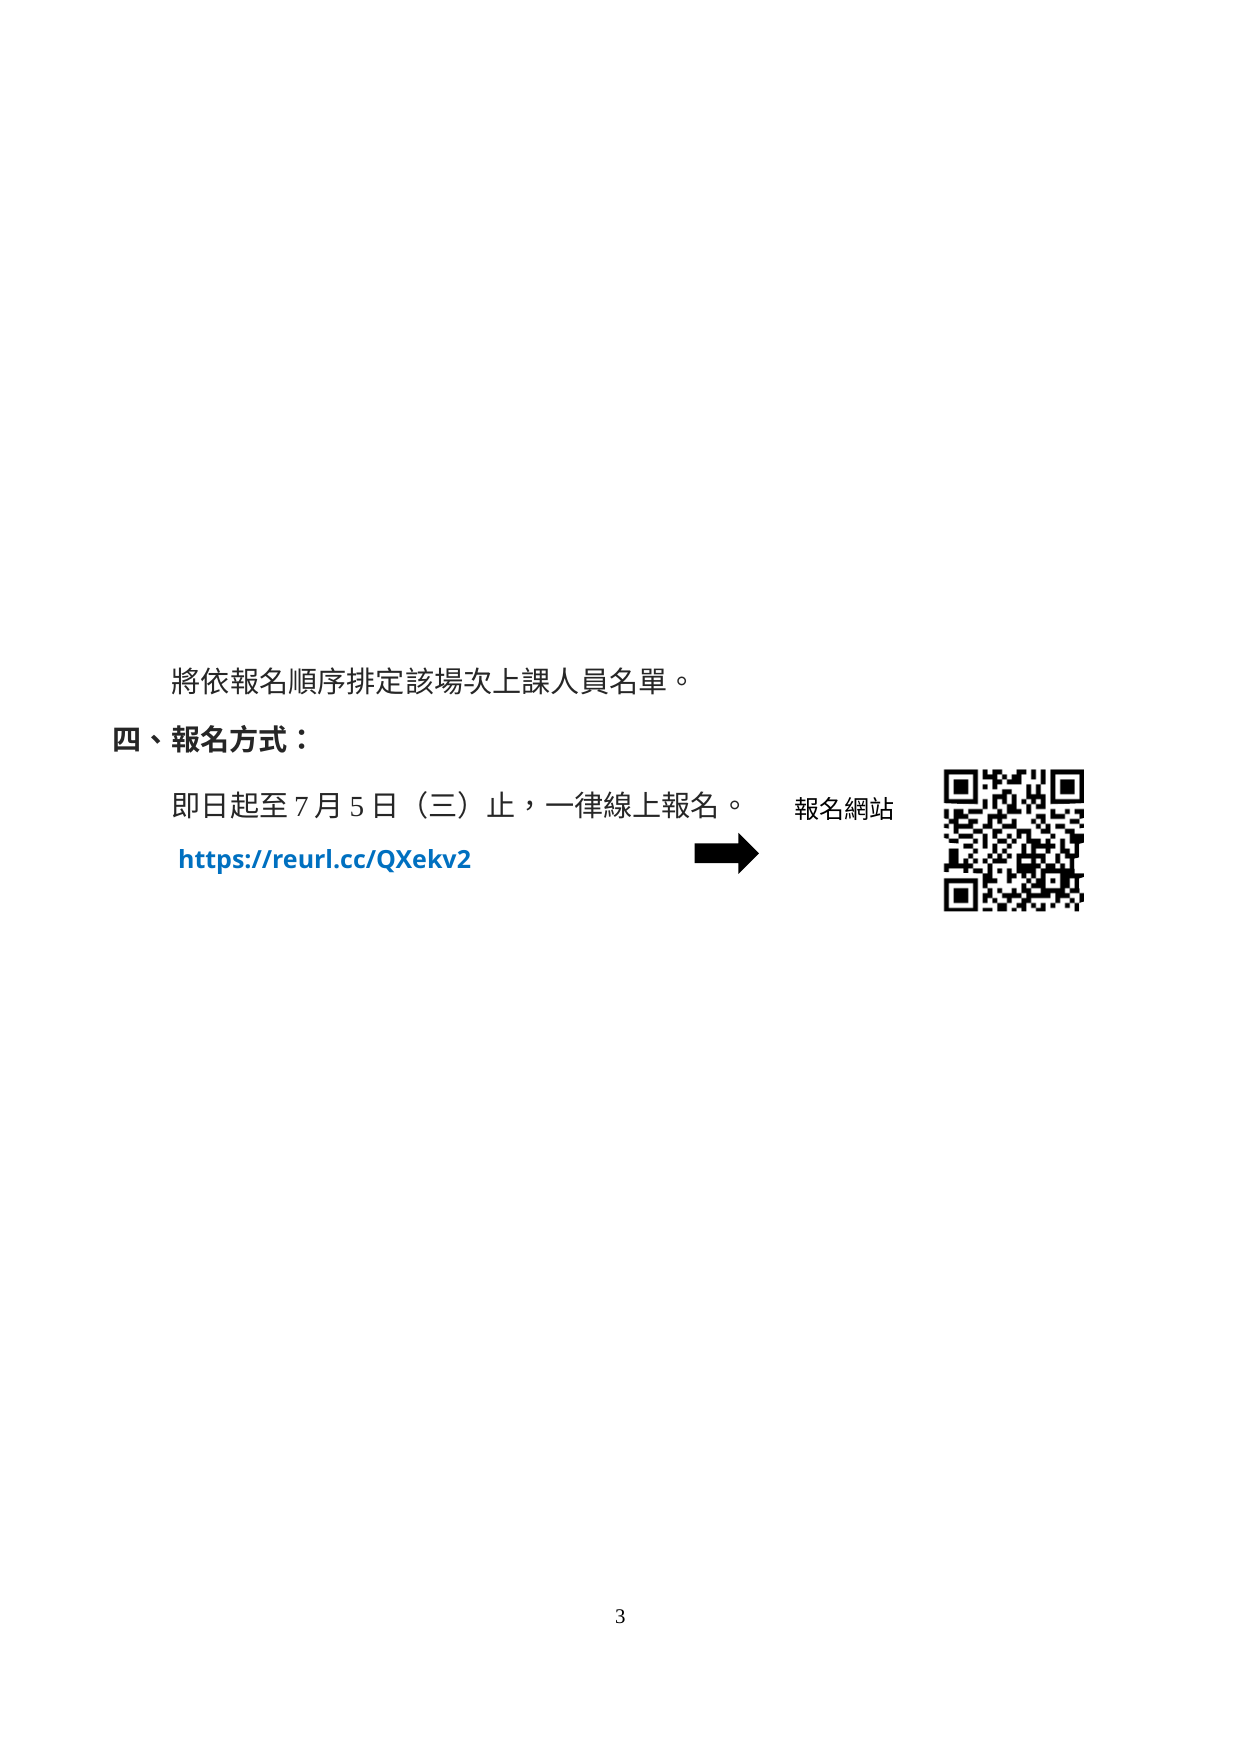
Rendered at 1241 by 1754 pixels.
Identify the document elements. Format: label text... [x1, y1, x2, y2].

text [1064, 780, 1128, 826]
text 將依報名順序排定該場次上課人員名單。 [171, 659, 1128, 701]
text 報名網站 [779, 790, 910, 826]
text https://reurl.cc/QXekv2 [171, 832, 764, 877]
text [1075, 832, 1128, 877]
text [764, 782, 925, 923]
text [925, 832, 968, 877]
text 即日起至7月5日（三）止，一律線上報名。 [171, 780, 962, 826]
text 四、報名方式： [112, 717, 1128, 759]
